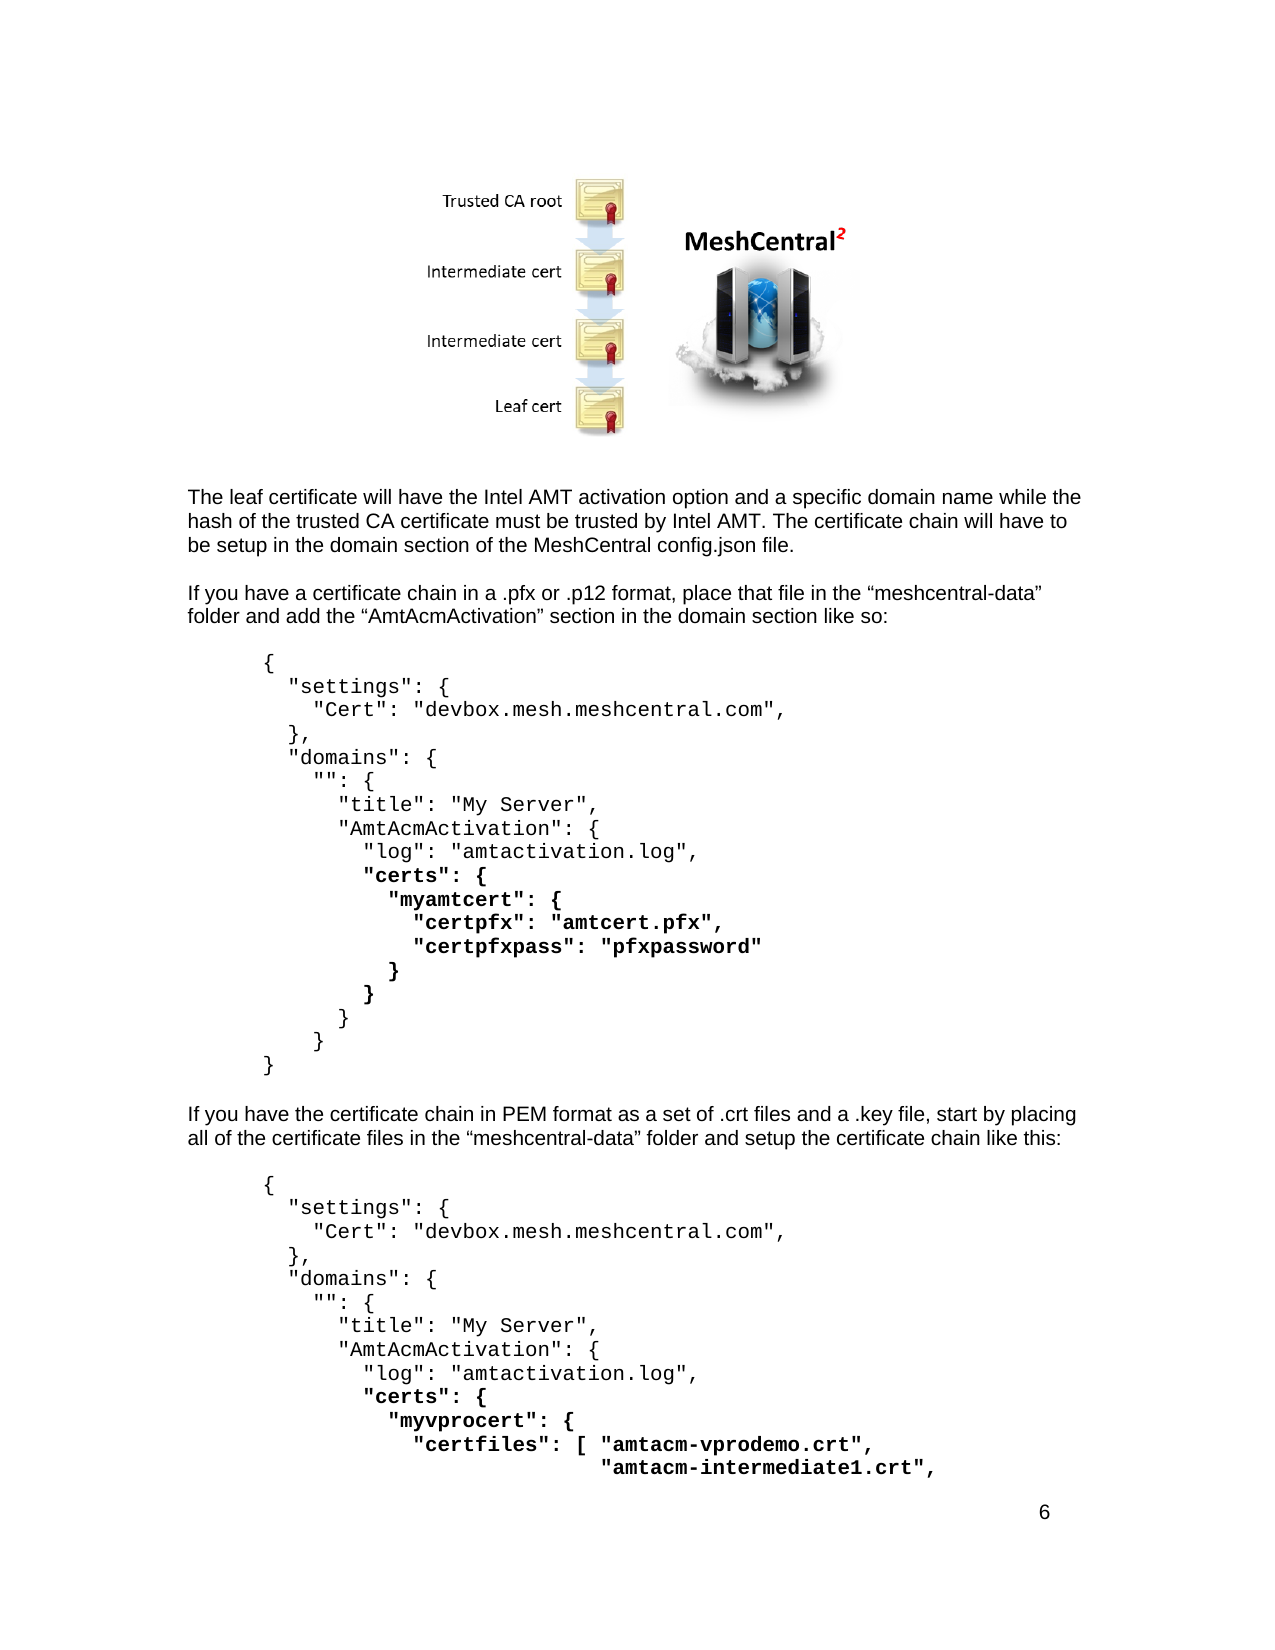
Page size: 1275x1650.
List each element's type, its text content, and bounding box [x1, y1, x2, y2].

text "domains": { [262, 747, 1087, 770]
text "title": "My Server", [262, 794, 1087, 818]
text } [262, 959, 1087, 983]
text "title": "My Server", [262, 1316, 1087, 1339]
text "settings": { [262, 676, 1087, 699]
text "certs": { [262, 865, 1087, 889]
text "myvprocert": { [262, 1410, 1087, 1434]
text "amtacm-intermediate1.crt", [562, 1457, 1087, 1481]
text }, [262, 723, 1087, 747]
text { [262, 652, 1087, 676]
text If you have the certificate chain in PEM format as a set of .crt files and a .key file, start by placing all of the certificate files in the “meshcentral-data” folder and setup the certificate chain like this: [187, 1102, 1087, 1150]
text "": { [262, 1292, 1087, 1316]
text "AmtAcmActivation": { [262, 818, 1087, 841]
text "settings": { [262, 1197, 1087, 1221]
text "domains": { [262, 1268, 1087, 1292]
text "certs": { [262, 1386, 1087, 1410]
text "Cert": "devbox.mesh.meshcentral.com", [262, 1221, 1087, 1244]
text } [262, 1007, 1087, 1031]
text }, [262, 1244, 1087, 1268]
text "certpfx": "amtcert.pfx", [262, 912, 1087, 936]
text The leaf certificate will have the Intel AMT activation option and a specific domain name while the hash of the trusted CA certificate must be trusted by Intel AMT. The certificate chain will have to be setup in the domain section of the MeshCentral config.json file. [187, 484, 1087, 556]
text "": { [262, 770, 1087, 794]
text "certfiles": [ "amtacm-vprodemo.crt", [262, 1434, 1087, 1457]
text "log": "amtactivation.log", [262, 841, 1087, 865]
text } [262, 1031, 1087, 1054]
text "Cert": "devbox.mesh.meshcentral.com", [262, 699, 1087, 723]
text } [262, 1054, 1087, 1078]
text { [262, 1174, 1087, 1197]
text "AmtAcmActivation": { [262, 1339, 1087, 1363]
text "myamtcert": { [262, 889, 1087, 912]
text If you have a certificate chain in a .pfx or .p12 format, place that file in the “meshcentral-data” folder and add the “AmtAcmActivation” section in the domain section like so: [187, 580, 1087, 628]
text "certpfxpass": "pfxpassword" [262, 936, 1087, 959]
text } [262, 983, 1087, 1007]
text "log": "amtactivation.log", [262, 1363, 1087, 1386]
